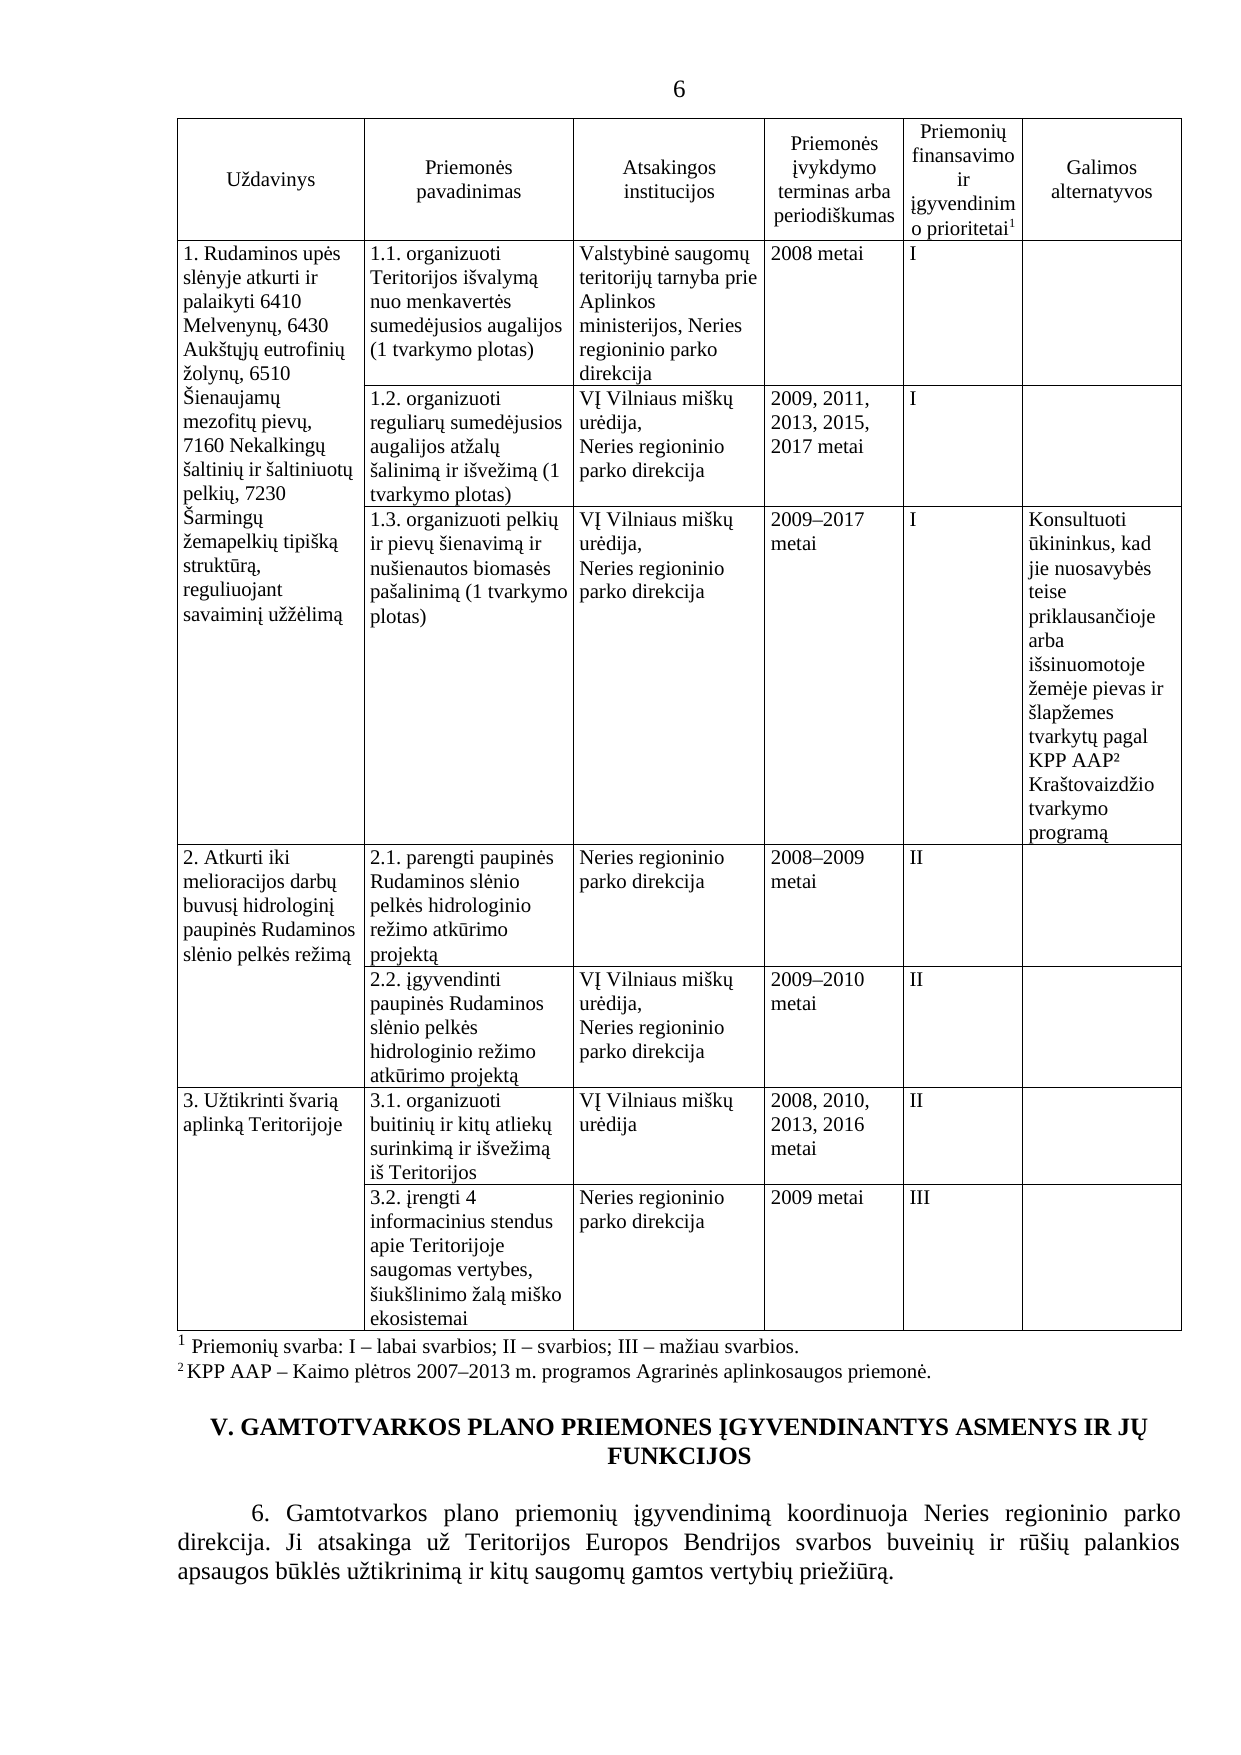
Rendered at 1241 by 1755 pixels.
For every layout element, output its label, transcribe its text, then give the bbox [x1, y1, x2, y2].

table_cell I [904, 507, 1022, 844]
table_cell 1.2. organizuoti reguliarų sumedėjusios augalijos atžalų šalinimą ir išvežimą (1 tvarkymo plotas) [365, 386, 573, 506]
table_header Priemonės pavadinimas [365, 119, 573, 239]
table_cell 1.1. organizuoti Teritorijos išvalymą nuo menkavertės sumedėjusios augalijos (1 tvarkymo plotas) [365, 241, 573, 385]
table_cell 2009–2010 metai [765, 967, 903, 1087]
table_header Priemonės įvykdymo terminas arba periodiškumas [765, 119, 903, 239]
table_cell [1023, 241, 1181, 385]
table_cell Neries regioninio parko direkcija [574, 845, 764, 966]
table_header Galimos alternatyvos [1023, 119, 1181, 239]
table_cell 1.3. organizuoti pelkių ir pievų šienavimą ir nušienautos biomasės pašalinimą (1 tvarkymo plotas) [365, 507, 573, 844]
table_cell 2.1. parengti paupinės Rudaminos slėnio pelkės hidrologinio režimo atkūrimo projektą [365, 845, 573, 966]
table_cell 2.2. įgyvendinti paupinės Rudaminos slėnio pelkės hidrologinio režimo atkūrimo projektą [365, 967, 573, 1087]
table_cell I [904, 241, 1022, 385]
table_header Priemonių finansavimo ir įgyvendinimo prioritetai1 [904, 119, 1022, 239]
text V. GAMTOTVARKOS PLANO PRIEMONES ĮGYVENDINANTYS ASMENYS IR JŲ FUNKCIJOS [177, 1412, 1181, 1470]
table_cell 2009–2017 metai [765, 507, 903, 844]
table_cell [1023, 386, 1181, 506]
table_cell 2008 metai [765, 241, 903, 385]
table_cell Konsultuoti ūkininkus, kad jie nuosavybės teise priklausančioje arba išsinuomotoje žemėje pievas ir šlapžemes tvarkytų pagal KPP AAP² Kraštovaizdžio tvarkymo programą [1023, 507, 1181, 844]
table_cell 2. Atkurti iki melioracijos darbų buvusį hidrologinį paupinės Rudaminos slėnio pelkės režimą [178, 845, 364, 1087]
text 1 Priemonių svarba: I – labai svarbios; II – svarbios; III – mažiau svarbios. [177, 1331, 1181, 1359]
table_cell II [904, 967, 1022, 1087]
table_cell VĮ Vilniaus miškų urėdija, Neries regioninio parko direkcija [574, 967, 764, 1087]
table_cell VĮ Vilniaus miškų urėdija, Neries regioninio parko direkcija [574, 507, 764, 844]
table_cell 3.1. organizuoti buitinių ir kitų atliekų surinkimą ir išvežimą iš Teritorijos [365, 1088, 573, 1184]
table_cell VĮ Vilniaus miškų urėdija [574, 1088, 764, 1184]
table_cell [1023, 967, 1181, 1087]
table_cell [1023, 1088, 1181, 1184]
table_cell I [904, 386, 1022, 506]
table_cell III [904, 1185, 1022, 1329]
table_cell 2008–2009 metai [765, 845, 903, 966]
table_cell 2009 metai [765, 1185, 903, 1329]
table_cell 1. Rudaminos upės slėnyje atkurti ir palaikyti 6410 Melvenynų, 6430 Aukštųjų eutrofinių žolynų, 6510 Šienaujamų mezofitų pievų, 7160 Nekalkingų šaltinių ir šaltiniuotų pelkių, 7230 Šarmingų žemapelkių tipišką struktūrą, reguliuojant savaiminį užžėlimą [178, 241, 364, 844]
table_cell [1023, 845, 1181, 966]
table_cell VĮ Vilniaus miškų urėdija, Neries regioninio parko direkcija [574, 386, 764, 506]
table_cell Valstybinė saugomų teritorijų tarnyba prie Aplinkos ministerijos, Neries regioninio parko direkcija [574, 241, 764, 385]
table_header Uždavinys [178, 119, 364, 239]
table_cell II [904, 845, 1022, 966]
table_cell 3. Užtikrinti švarią aplinką Teritorijoje [178, 1088, 364, 1329]
table_cell Neries regioninio parko direkcija [574, 1185, 764, 1329]
text 2 KPP AAP – Kaimo plėtros 2007–2013 m. programos Agrarinės aplinkosaugos priemonė. [177, 1359, 1181, 1383]
table_cell [1023, 1185, 1181, 1329]
table_cell II [904, 1088, 1022, 1184]
text 6. Gamtotvarkos plano priemonių įgyvendinimą koordinuoja Neries regioninio parko direkcija. Ji atsakinga už Teritorijos Europos Bendrijos svarbos buveinių ir rūšių palankios apsaugos būklės užtikrinimą ir kitų saugomų gamtos vertybių priežiūrą. [177, 1498, 1181, 1585]
table_cell 2008, 2010, 2013, 2016 metai [765, 1088, 903, 1184]
table_header Atsakingos institucijos [574, 119, 764, 239]
table_cell 3.2. įrengti 4 informacinius stendus apie Teritorijoje saugomas vertybes, šiukšlinimo žalą miško ekosistemai [365, 1185, 573, 1329]
table_cell 2009, 2011, 2013, 2015, 2017 metai [765, 386, 903, 506]
